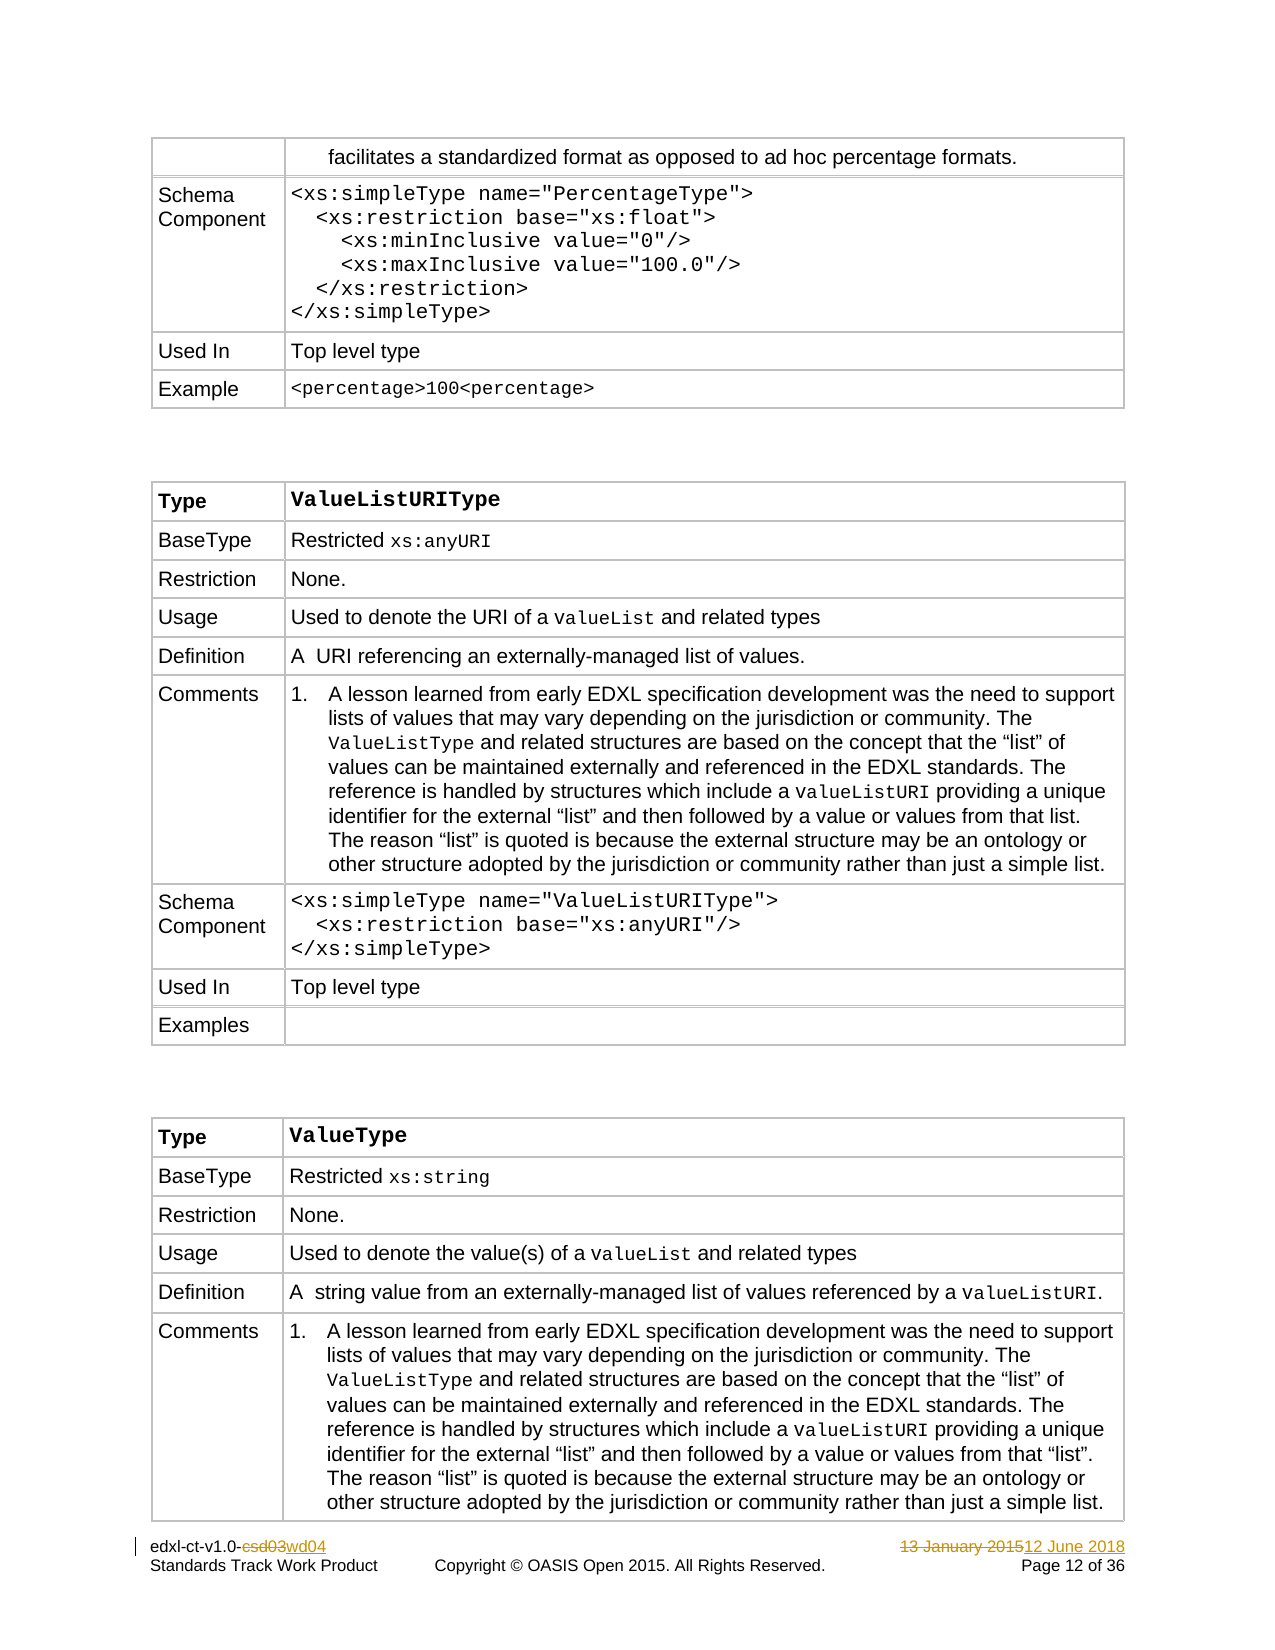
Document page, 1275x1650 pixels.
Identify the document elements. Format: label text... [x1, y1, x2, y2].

table_cell <xs:simpleType name="PercentageType"> <xs:restriction base="xs:float"> <xs:minInclusive value="0"/> <xs:maxInclusive value="100.0"/> </xs:restriction> </xs:simpleType> [286, 178, 1123, 331]
table_header Type [153, 483, 284, 519]
table_cell Restricted xs:anyURI [286, 522, 1124, 559]
table_cell A URI referencing an externally-managed list of values. [286, 638, 1124, 674]
table_cell facilitates a standardized format as opposed to ad hoc percentage formats. [286, 139, 1123, 175]
table_cell Top level type [286, 970, 1124, 1005]
table_cell Restriction [153, 1197, 282, 1233]
table_cell Schema Component [153, 885, 284, 967]
table_cell Used to denote the value(s) of a valueList and related types [284, 1235, 1123, 1272]
table_cell Top level type [286, 333, 1123, 369]
table_cell Usage [153, 599, 284, 636]
table_cell None. [284, 1197, 1123, 1233]
table_cell Examples [153, 1008, 284, 1043]
table_cell <percentage>100<percentage> [286, 371, 1123, 407]
table_cell BaseType [153, 522, 284, 559]
table_cell Restriction [153, 561, 284, 597]
table_cell Used In [153, 970, 284, 1005]
table_cell A lesson learned from early EDXL specification development was the need to support lists of values that may vary depending on the jurisdiction or community. The ValueListType and related structures are based on the concept that the “list” of values can be maintained externally and referenced in the EDXL standards. The reference is handled by structures which include a valueListURI providing a unique identifier for the external “list” and then followed by a value or values from that list. The reason “list” is quoted is because the external structure may be an ontology or other structure adopted by the jurisdiction or community rather than just a simple list. [286, 676, 1124, 882]
table_cell A string value from an externally-managed list of values referenced by a valueListURI. [284, 1274, 1123, 1312]
table_cell [153, 139, 284, 175]
table_header ValueType [284, 1119, 1123, 1156]
table_cell Definition [153, 1274, 282, 1312]
table_cell Restricted xs:string [284, 1158, 1123, 1195]
table_header Type [153, 1119, 282, 1156]
table_cell BaseType [153, 1158, 282, 1195]
table_cell <xs:simpleType name="ValueListURIType"> <xs:restriction base="xs:anyURI"/> </xs:simpleType> [286, 885, 1124, 967]
table_cell Definition [153, 638, 284, 674]
table_cell Used to denote the URI of a valueList and related types [286, 599, 1124, 636]
table_cell [286, 1008, 1124, 1043]
table_cell Schema Component [153, 178, 284, 331]
table_cell Used In [153, 333, 284, 369]
table_cell None. [286, 561, 1124, 597]
table_cell Comments [153, 1314, 282, 1520]
table_cell Example [153, 371, 284, 407]
table_cell Usage [153, 1235, 282, 1272]
table_header ValueListURIType [286, 483, 1124, 519]
table_cell Comments [153, 676, 284, 882]
table_cell A lesson learned from early EDXL specification development was the need to support lists of values that may vary depending on the jurisdiction or community. The ValueListType and related structures are based on the concept that the “list” of values can be maintained externally and referenced in the EDXL standards. The reference is handled by structures which include a valueListURI providing a unique identifier for the external “list” and then followed by a value or values from that “list”. The reason “list” is quoted is because the external structure may be an ontology or other structure adopted by the jurisdiction or community rather than just a simple list. [284, 1314, 1123, 1520]
